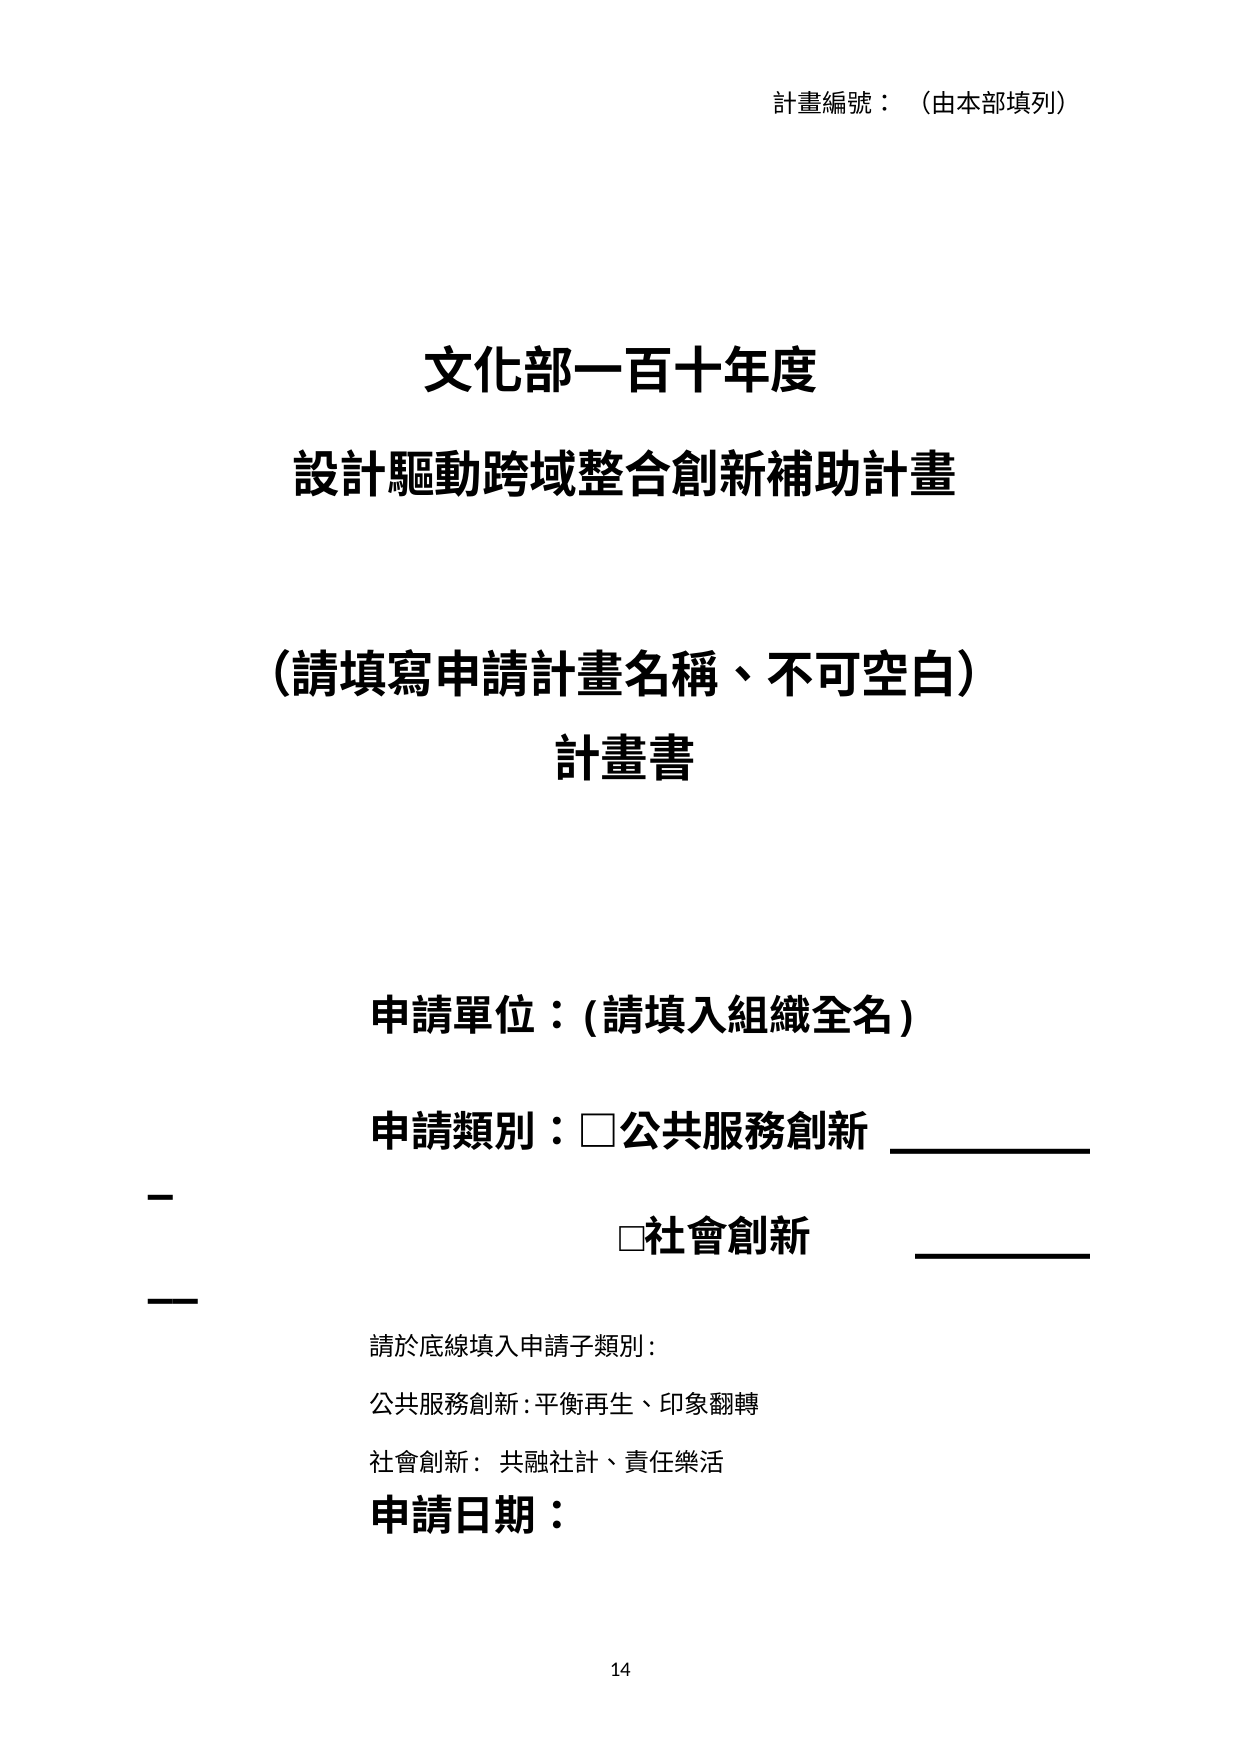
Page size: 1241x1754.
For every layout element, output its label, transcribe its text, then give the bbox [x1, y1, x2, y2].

text 計畫編號： （由本部填列） [148, 76, 1081, 122]
text □社會創新 _________ [148, 1214, 1092, 1306]
text 社會創新: 共融社計、責任樂活 [148, 1435, 1092, 1481]
text 申請類別：□公共服務創新 _________ [148, 1110, 1092, 1202]
text 請於底線填入申請子類別: [148, 1318, 1092, 1364]
text 申請單位：(請填入組織全名) [148, 993, 1092, 1039]
text 公共服務創新:平衡再生、印象翻轉 [148, 1377, 1092, 1423]
text 計畫書 [147, 739, 1101, 785]
text 文化部一百十年度 [362, 352, 879, 397]
text 申請日期： [148, 1493, 1092, 1539]
text 設計驅動跨域整合創新補助計畫 [147, 456, 1101, 502]
text （請填寫申請計畫名稱、不可空白） [147, 656, 1101, 702]
